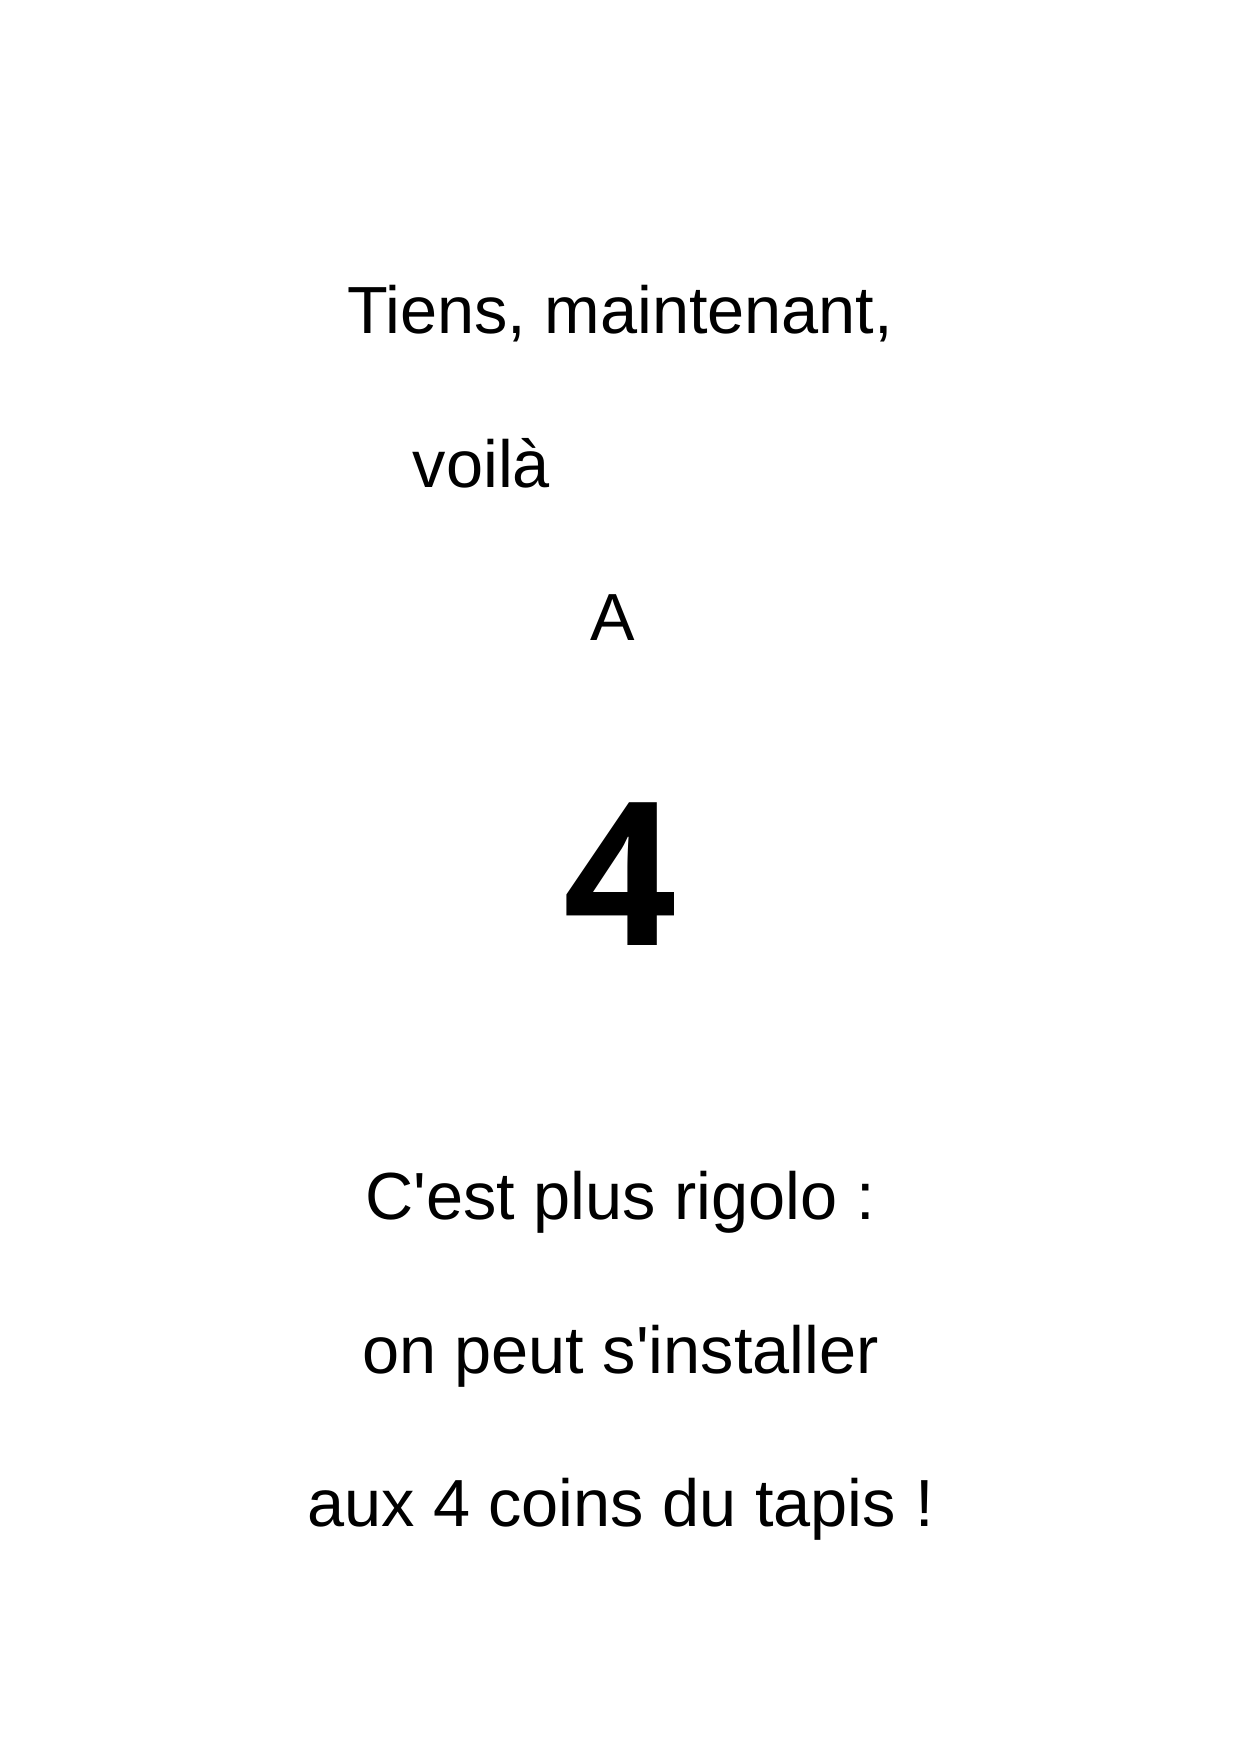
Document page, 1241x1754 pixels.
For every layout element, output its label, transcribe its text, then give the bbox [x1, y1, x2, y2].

text C'est plus rigolo : [118, 1157, 1122, 1234]
text aux 4 coins du tapis ! [118, 1464, 1122, 1541]
text 4 [118, 731, 1122, 1004]
text A [118, 578, 1122, 655]
text voilà [118, 425, 1122, 501]
text on peut s'installer [118, 1311, 1122, 1387]
text Tiens, maintenant, [118, 271, 1122, 348]
